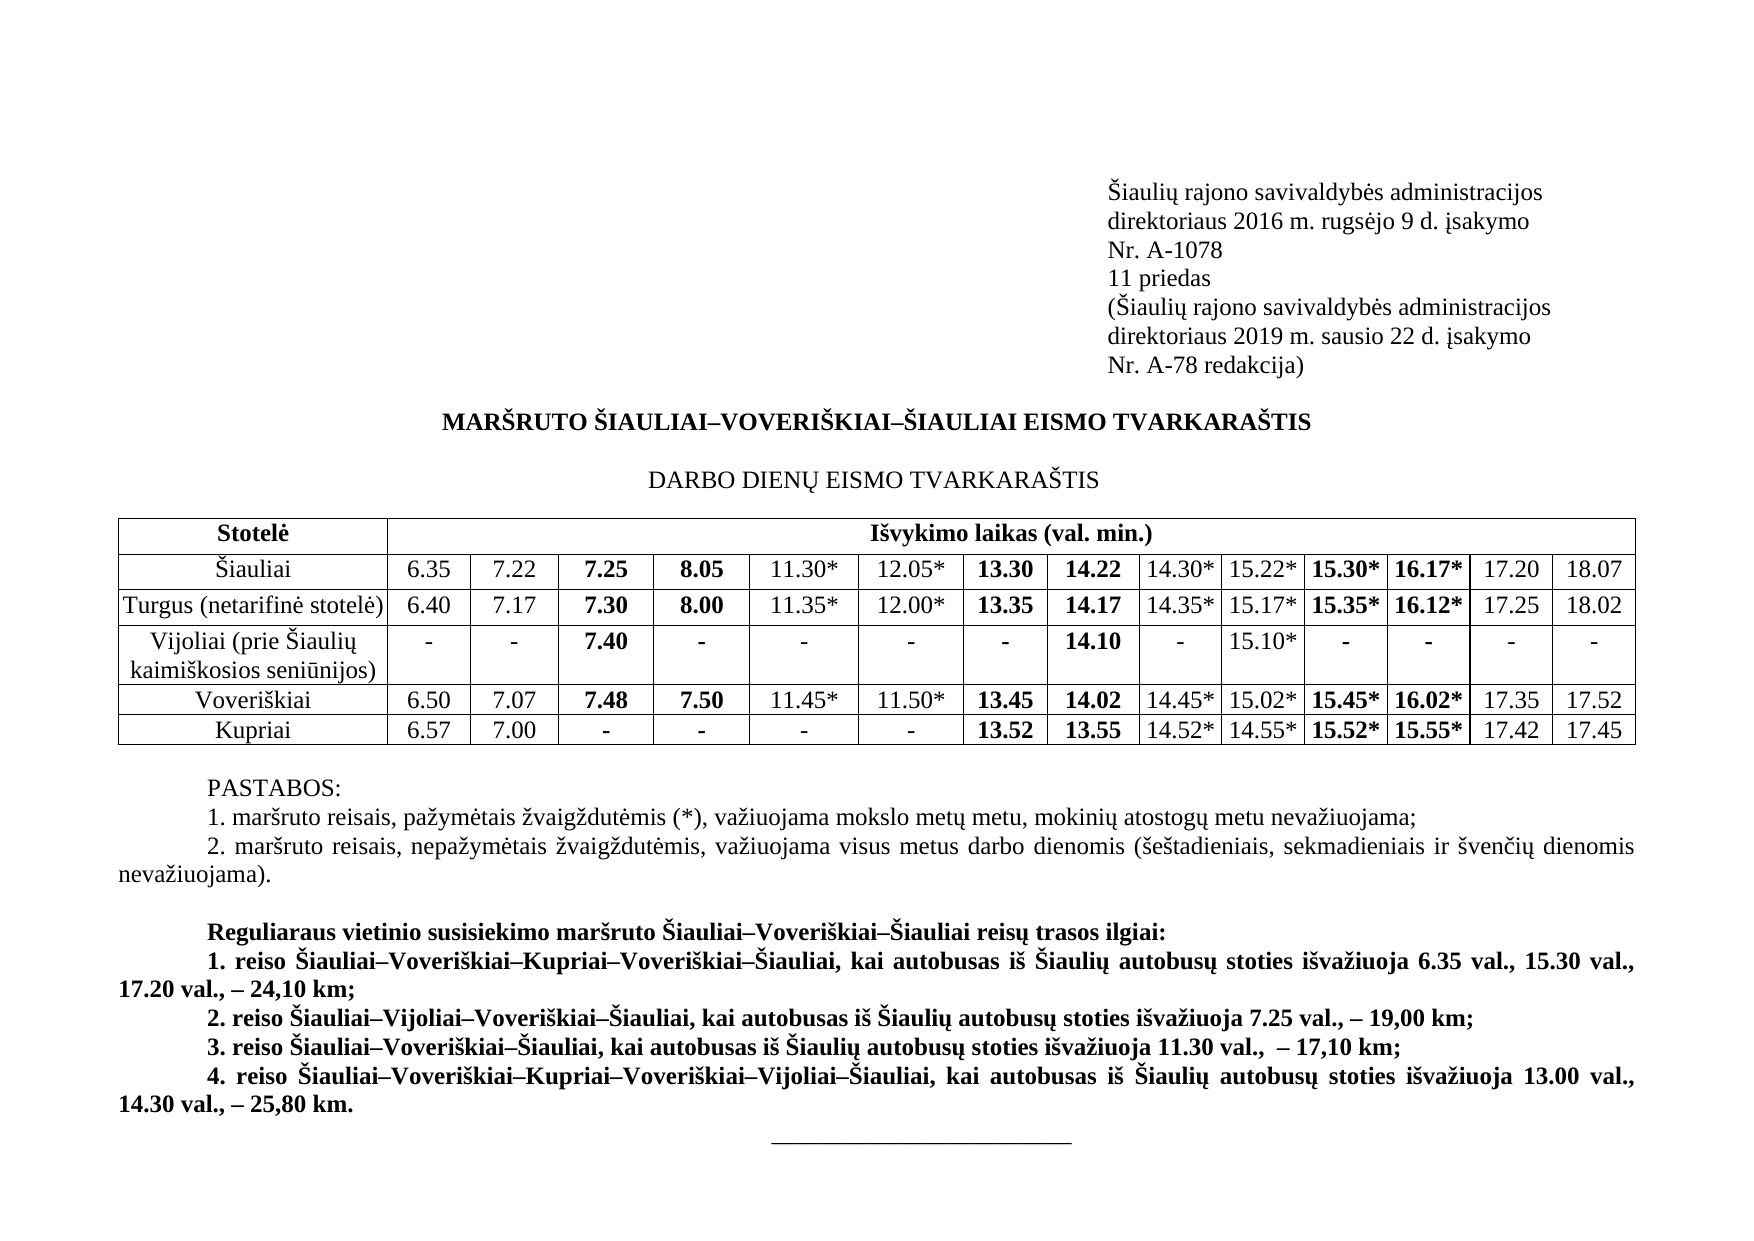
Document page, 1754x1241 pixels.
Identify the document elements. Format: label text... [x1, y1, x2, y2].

table_cell 14.45* [1140, 685, 1221, 714]
text ________________________ [118, 1118, 1636, 1147]
table_cell - [559, 715, 653, 743]
table_cell 7.40 [559, 626, 653, 684]
table_cell - [1305, 626, 1387, 684]
text Nr. A-78 redakcija) [1107, 350, 1636, 378]
text MARŠRUTO ŠIAULIAI–VOVERIŠKIAI–ŠIAULIAI EISMO TVARKARAŠTIS [118, 407, 1636, 436]
text 2. reiso Šiauliai–Vijoliai–Voveriškiai–Šiauliai, kai autobusas iš Šiaulių autobusų stoties išvažiuoja 7.25 val., – 19,00 km; [118, 1003, 1636, 1032]
table_cell 17.42 [1471, 715, 1552, 743]
table_cell 17.25 [1471, 590, 1552, 625]
table_cell - [859, 626, 963, 684]
text direktoriaus 2016 m. rugsėjo 9 d. įsakymo [1107, 206, 1636, 235]
table_cell 7.25 [559, 555, 653, 589]
table_cell 14.10 [1048, 626, 1139, 684]
table_header Išvykimo laikas (val. min.) [388, 519, 1635, 553]
table_cell 13.55 [1048, 715, 1139, 743]
table_cell 8.00 [654, 590, 749, 625]
table_cell 11.30* [750, 555, 858, 589]
table_cell 14.35* [1140, 590, 1221, 625]
table_cell - [1553, 626, 1635, 684]
table_cell Turgus (netarifinė stotelė) [119, 590, 387, 625]
table_cell 13.45 [964, 685, 1047, 714]
text 11 priedas [1107, 263, 1636, 292]
table_cell 13.35 [964, 590, 1047, 625]
table_cell 15.35* [1305, 590, 1387, 625]
table_cell 7.17 [471, 590, 558, 625]
table_cell 14.55* [1222, 715, 1304, 743]
table_cell - [654, 626, 749, 684]
table_cell 7.48 [559, 685, 653, 714]
table_cell Vijoliai (prie Šiaulių kaimiškosios seniūnijos) [119, 626, 387, 684]
table_cell 14.17 [1048, 590, 1139, 625]
table_cell - [750, 626, 858, 684]
text Reguliaraus vietinio susisiekimo maršruto Šiauliai–Voveriškiai–Šiauliai reisų trasos ilgiai: [118, 917, 1636, 946]
table_cell 17.20 [1471, 555, 1552, 589]
text Nr. A-1078 [1107, 235, 1636, 263]
table_cell 11.35* [750, 590, 858, 625]
table_cell - [1140, 626, 1221, 684]
table_cell 13.30 [964, 555, 1047, 589]
text DARBO DIENŲ EISMO TVARKARAŠTIS [118, 465, 1636, 493]
table_cell 16.12* [1388, 590, 1469, 625]
table_cell 15.10* [1222, 626, 1304, 684]
table_cell 16.02* [1388, 685, 1469, 714]
table_cell - [750, 715, 858, 743]
table_cell 17.35 [1471, 685, 1552, 714]
table_cell 7.30 [559, 590, 653, 625]
table_cell 16.17* [1388, 555, 1469, 589]
table_cell 6.50 [388, 685, 470, 714]
table_cell 11.50* [859, 685, 963, 714]
table_cell 7.00 [471, 715, 558, 743]
table_cell 15.22* [1222, 555, 1304, 589]
table_cell 18.02 [1553, 590, 1635, 625]
table_cell 15.52* [1305, 715, 1387, 743]
table_cell 11.45* [750, 685, 858, 714]
table_cell Šiauliai [119, 555, 387, 589]
table_cell 18.07 [1553, 555, 1635, 589]
table_cell 14.52* [1140, 715, 1221, 743]
table_cell 14.30* [1140, 555, 1221, 589]
table_cell - [654, 715, 749, 743]
table_cell Kupriai [119, 715, 387, 743]
table_cell - [1388, 626, 1469, 684]
text 3. reiso Šiauliai–Voveriškiai–Šiauliai, kai autobusas iš Šiaulių autobusų stoties išvažiuoja 11.30 val., – 17,10 km; [118, 1032, 1636, 1061]
table_cell 6.40 [388, 590, 470, 625]
table_cell 15.17* [1222, 590, 1304, 625]
text Šiaulių rajono savivaldybės administracijos [1107, 177, 1636, 206]
table_cell 15.55* [1388, 715, 1469, 743]
table_cell 17.52 [1553, 685, 1635, 714]
table_cell 8.05 [654, 555, 749, 589]
table_cell 7.22 [471, 555, 558, 589]
text 4. reiso Šiauliai–Voveriškiai–Kupriai–Voveriškiai–Vijoliai–Šiauliai, kai autobusas iš Šiaulių autobusų stoties išvažiuoja 13.00 val., 14.30 val., – 25,80 km. [118, 1061, 1636, 1118]
table_cell 17.45 [1553, 715, 1635, 743]
table_cell - [1471, 626, 1552, 684]
table_cell 12.00* [859, 590, 963, 625]
table_cell 7.50 [654, 685, 749, 714]
table_cell 15.02* [1222, 685, 1304, 714]
table_cell 14.02 [1048, 685, 1139, 714]
text 1. reiso Šiauliai–Voveriškiai–Kupriai–Voveriškiai–Šiauliai, kai autobusas iš Šiaulių autobusų stoties išvažiuoja 6.35 val., 15.30 val., 17.20 val., – 24,10 km; [118, 946, 1636, 1003]
table_cell 15.45* [1305, 685, 1387, 714]
table_cell 14.22 [1048, 555, 1139, 589]
table_cell - [471, 626, 558, 684]
table_header Stotelė [119, 519, 387, 553]
text PASTABOS: [118, 773, 1636, 802]
text 2. maršruto reisais, nepažymėtais žvaigždutėmis, važiuojama visus metus darbo dienomis (šeštadieniais, sekmadieniais ir švenčių dienomis nevažiuojama). [118, 831, 1636, 888]
text direktoriaus 2019 m. sausio 22 d. įsakymo [1107, 321, 1636, 350]
table_cell 6.35 [388, 555, 470, 589]
text (Šiaulių rajono savivaldybės administracijos [1107, 292, 1636, 321]
table_cell - [859, 715, 963, 743]
table_cell 12.05* [859, 555, 963, 589]
table_cell 15.30* [1305, 555, 1387, 589]
text 1. maršruto reisais, pažymėtais žvaigždutėmis (*), važiuojama mokslo metų metu, mokinių atostogų metu nevažiuojama; [118, 802, 1636, 831]
table_cell Voveriškiai [119, 685, 387, 714]
table_cell 7.07 [471, 685, 558, 714]
table_cell 13.52 [964, 715, 1047, 743]
table_cell 6.57 [388, 715, 470, 743]
table_cell - [964, 626, 1047, 684]
table_cell - [388, 626, 470, 684]
